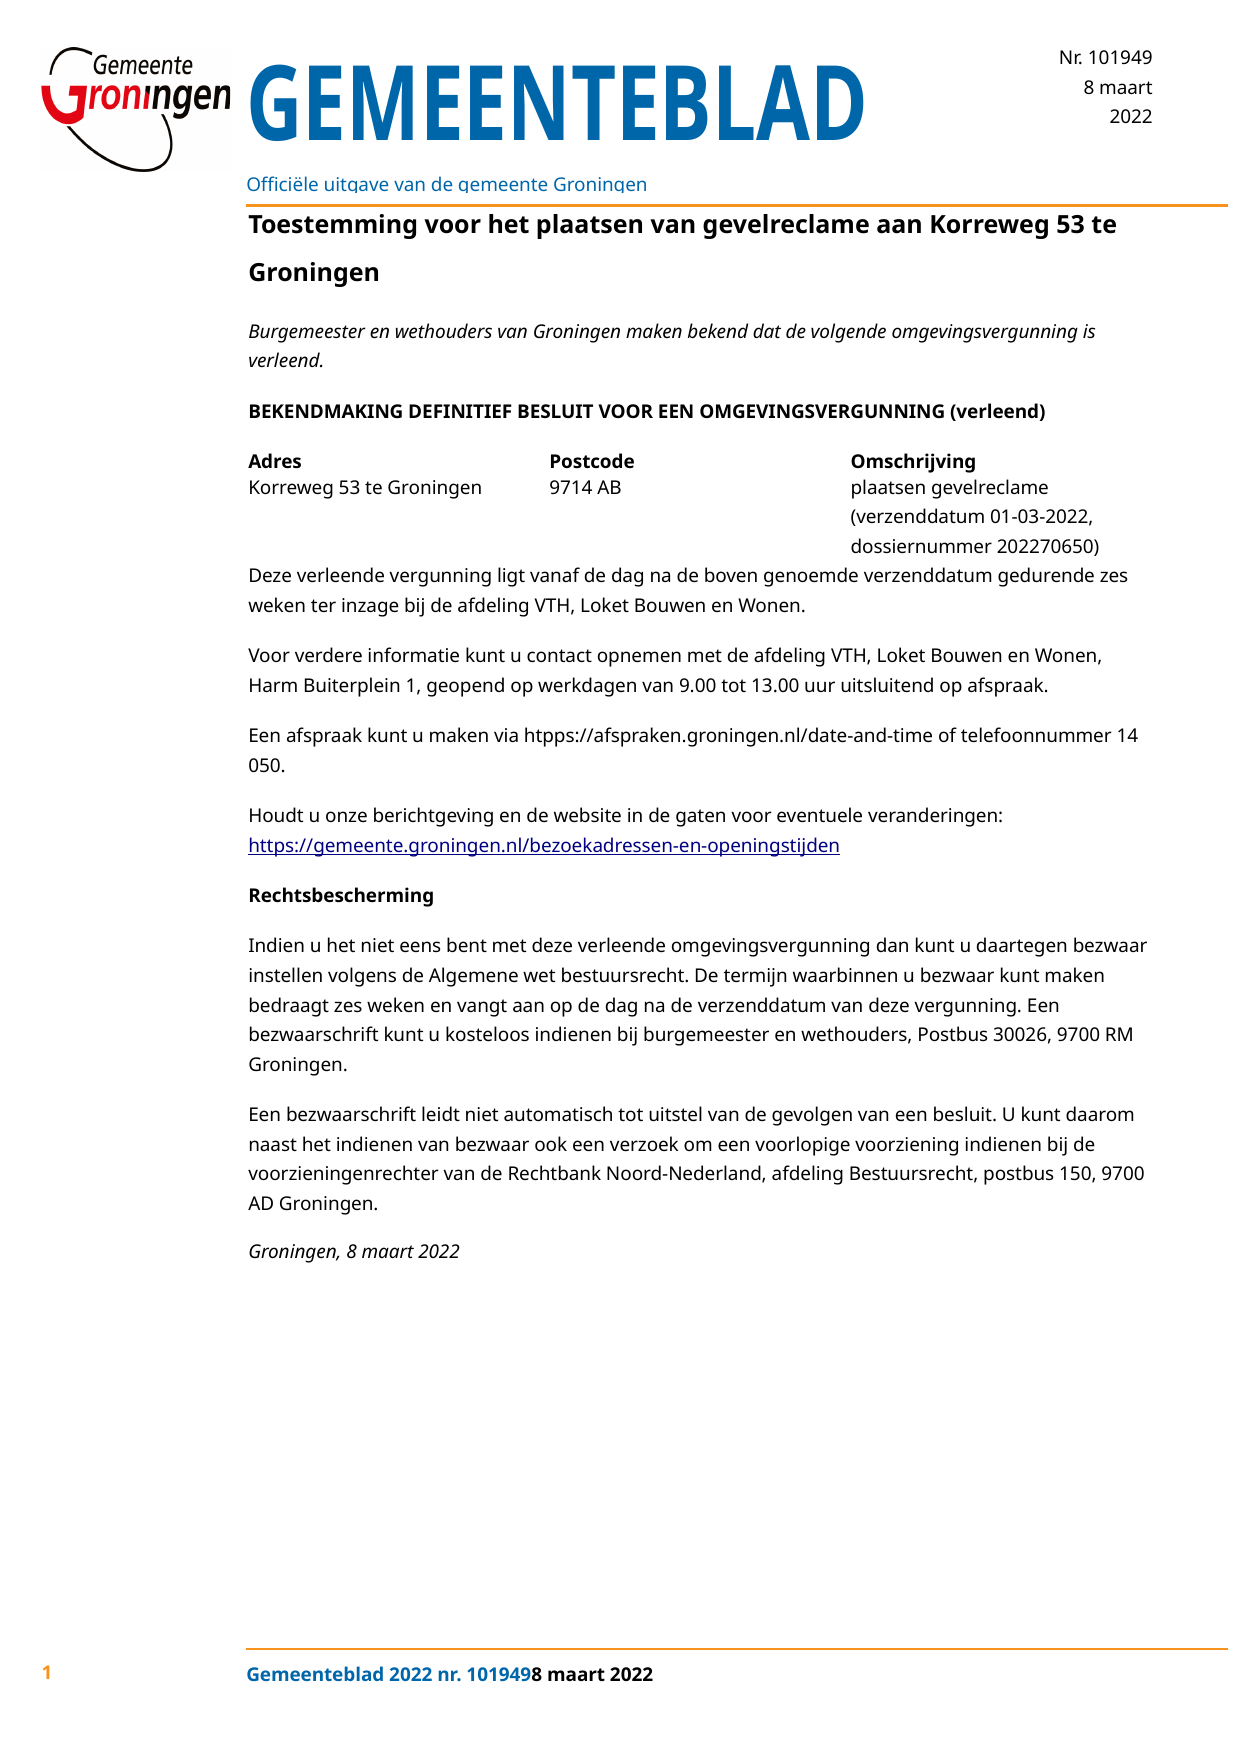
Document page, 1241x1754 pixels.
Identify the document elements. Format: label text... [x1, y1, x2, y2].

text Houdt u onze berichtgeving en de website in de gaten voor eventuele veranderingen: https://gemeente.groningen.nl/bezoekadressen-en-openingstijden [248, 802, 1152, 858]
text Indien u het niet eens bent met deze verleende omgevingsvergunning dan kunt u daartegen bezwaar instellen volgens de Algemene wet bestuursrecht. De termijn waarbinnen u bezwaar kunt maken bedraagt zes weken en vangt aan op de dag na de verzenddatum van deze vergunning. Een bezwaarschrift kunt u kosteloos indienen bij burgemeester en wethouders, Postbus 30026, 9700 RM Groningen. [248, 933, 1152, 1077]
table_cell plaatsen gevelreclame (verzenddatum 01-03-2022, dossiernummer 202270650) [850, 474, 1152, 559]
text Een afspraak kunt u maken via htpps://afspraken.groningen.nl/date-and-time of telefoonnummer 14 050. [248, 722, 1152, 778]
table_header Omschrijving [850, 449, 1152, 474]
text Voor verdere informatie kunt u contact opnemen met de afdeling VTH, Loket Bouwen en Wonen, Harm Buiterplein 1, geopend op werkdagen van 9.00 tot 13.00 uur uitsluitend op afspraak. [248, 642, 1152, 698]
table_header Postcode [549, 449, 850, 474]
table_header Adres [248, 449, 549, 474]
text Een bezwaarschrift leidt niet automatisch tot uitstel van de gevolgen van een besluit. U kunt daarom naast het indienen van bezwaar ook een verzoek om een voorlopige voorziening indienen bij de voorzieningenrechter van de Rechtbank Noord-Nederland, afdeling Bestuursrecht, postbus 150, 9700 AD Groningen. [248, 1101, 1152, 1216]
text Deze verleende vergunning ligt vanaf de dag na de boven genoemde verzenddatum gedurende zes weken ter inzage bij de afdeling VTH, Loket Bouwen en Wonen. [248, 562, 1152, 618]
text Toestemming voor het plaatsen van gevelreclame aan Korreweg 53 te Groningen [248, 207, 1152, 288]
table_cell 9714 AB [549, 474, 850, 559]
picture [41, 47, 231, 172]
text BEKENDMAKING DEFINITIEF BESLUIT VOOR EEN OMGEVINGSVERGUNNING (verleend) [248, 398, 1152, 424]
text Rechtsbescherming [248, 882, 1152, 908]
table_cell Korreweg 53 te Groningen [248, 474, 549, 559]
text Groningen, 8 maart 2022 [248, 1238, 1152, 1264]
text Burgemeester en wethouders van Groningen maken bekend dat de volgende omgevingsvergunning is verleend. [248, 318, 1152, 373]
